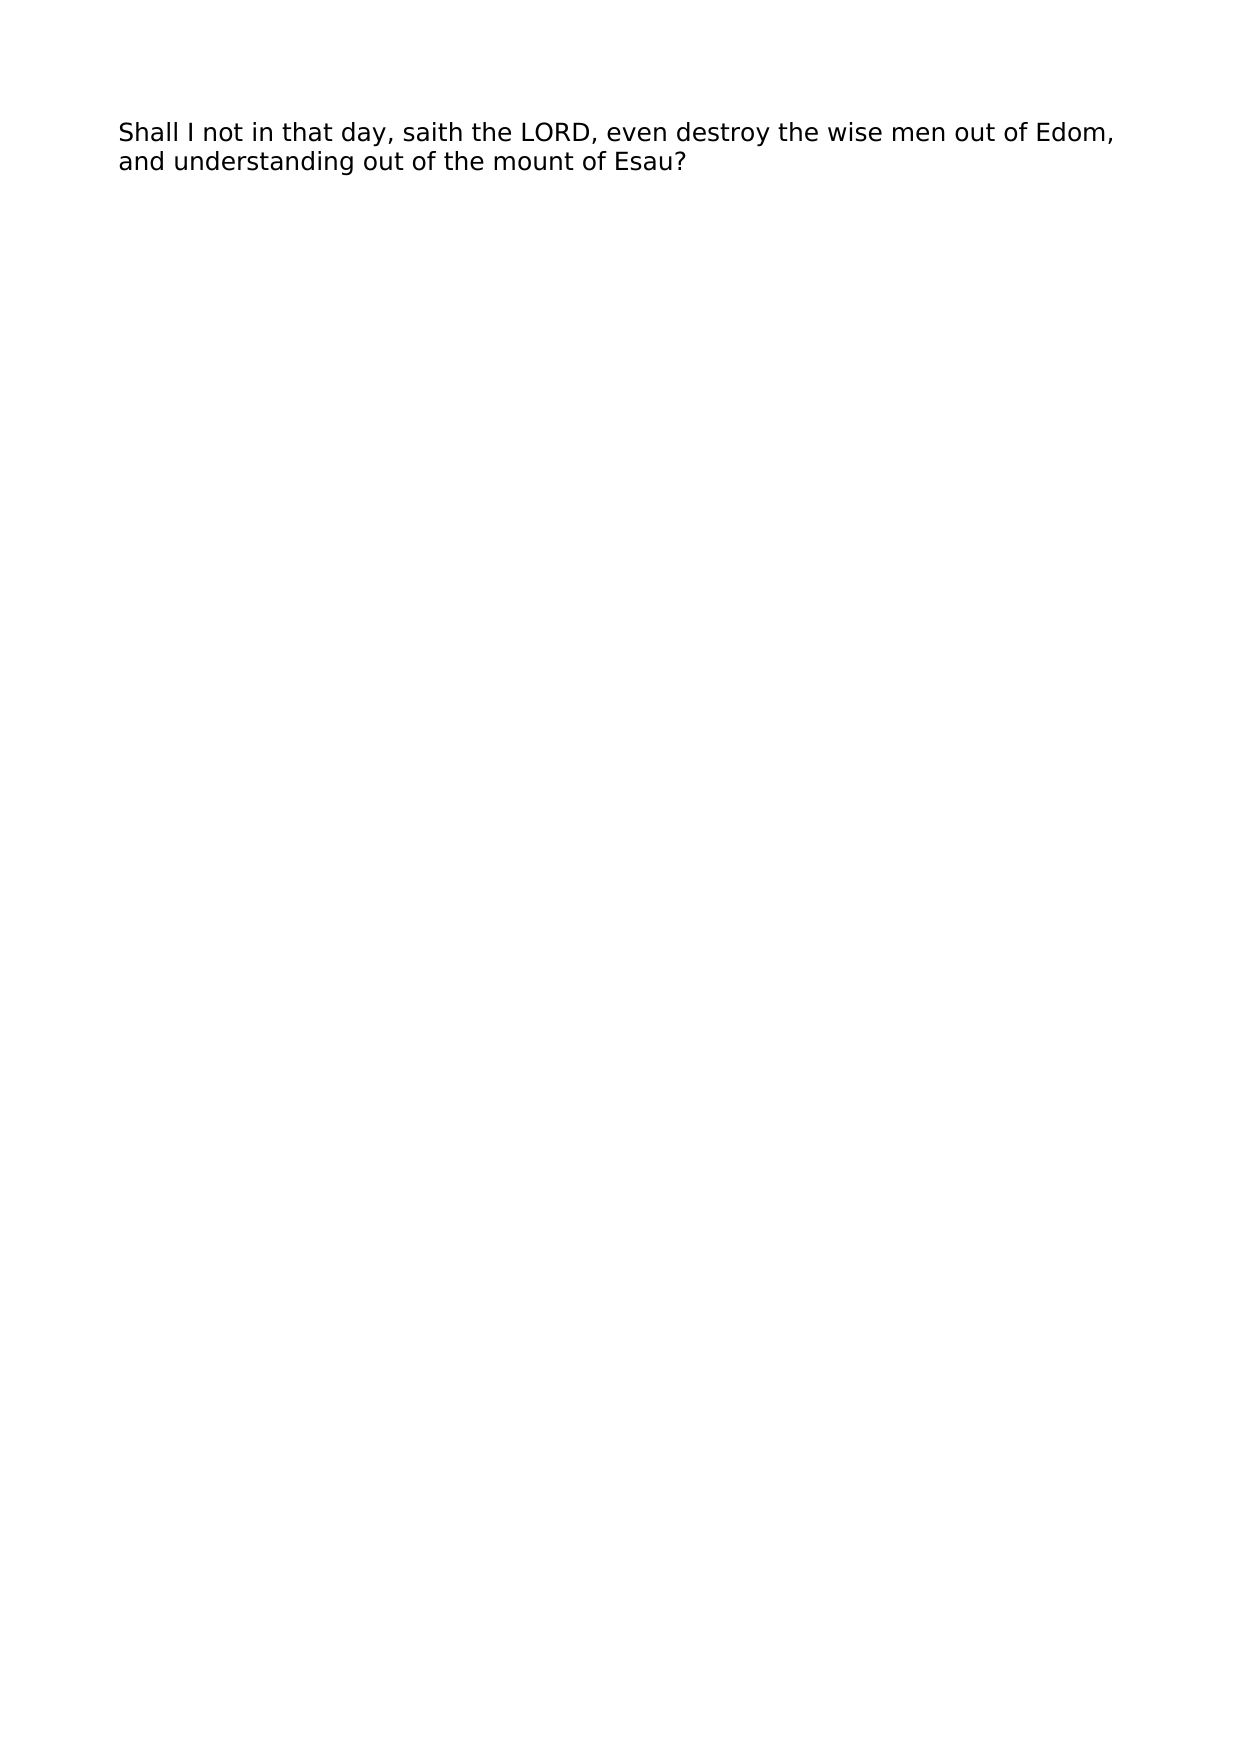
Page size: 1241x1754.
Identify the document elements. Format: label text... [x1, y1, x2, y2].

text Shall I not in that day, saith the LORD, even destroy the wise men out of Edom, and understanding out of the mount of Esau? [118, 118, 1122, 176]
